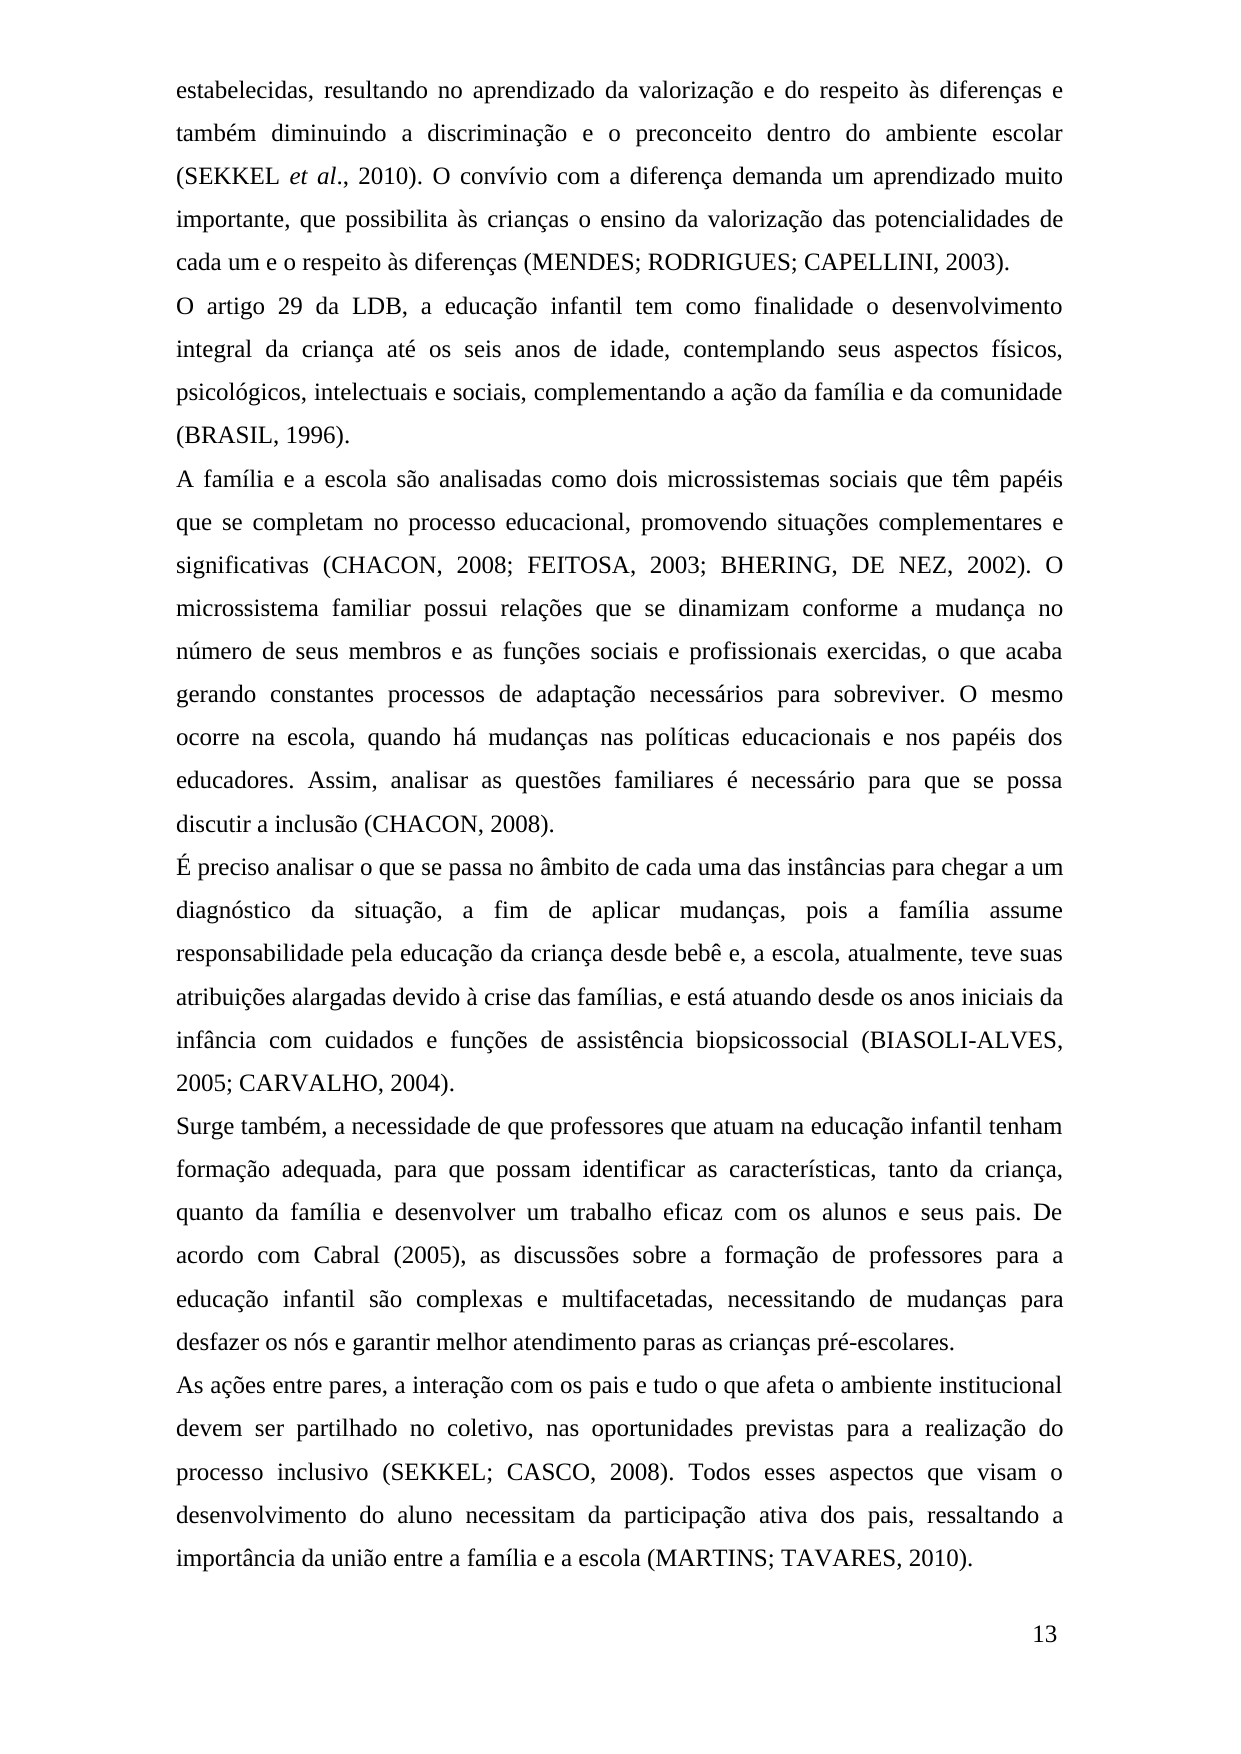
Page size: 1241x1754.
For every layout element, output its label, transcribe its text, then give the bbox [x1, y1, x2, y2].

text estabelecidas, resultando no aprendizado da valorização e do respeito às diferenças e também diminuindo a discriminação e o preconceito dentro do ambiente escolar (SEKKEL et al., 2010). O convívio com a diferença demanda um aprendizado muito importante, que possibilita às crianças o ensino da valorização das potencialidades de cada um e o respeito às diferenças (MENDES; RODRIGUES; CAPELLINI, 2003). [176, 75, 1064, 276]
text A família e a escola são analisadas como dois microssistemas sociais que têm papéis que se completam no processo educacional, promovendo situações complementares e significativas (CHACON, 2008; FEITOSA, 2003; BHERING, DE NEZ, 2002). O microssistema familiar possui relações que se dinamizam conforme a mudança no número de seus membros e as funções sociais e profissionais exercidas, o que acaba gerando constantes processos de adaptação necessários para sobreviver. O mesmo ocorre na escola, quando há mudanças nas políticas educacionais e nos papéis dos educadores. Assim, analisar as questões familiares é necessário para que se possa discutir a inclusão (CHACON, 2008). [176, 464, 1064, 837]
text É preciso analisar o que se passa no âmbito de cada uma das instâncias para chegar a um diagnóstico da situação, a fim de aplicar mudanças, pois a família assume responsabilidade pela educação da criança desde bebê e, a escola, atualmente, teve suas atribuições alargadas devido à crise das famílias, e está atuando desde os anos iniciais da infância com cuidados e funções de assistência biopsicossocial (BIASOLI-ALVES, 2005; CARVALHO, 2004). [176, 852, 1064, 1097]
text As ações entre pares, a interação com os pais e tudo o que afeta o ambiente institucional devem ser partilhado no coletivo, nas oportunidades previstas para a realização do processo inclusivo (SEKKEL; CASCO, 2008). Todos esses aspectos que visam o desenvolvimento do aluno necessitam da participação ativa dos pais, ressaltando a importância da união entre a família e a escola (MARTINS; TAVARES, 2010). [176, 1370, 1064, 1572]
text O artigo 29 da LDB, a educação infantil tem como finalidade o desenvolvimento integral da criança até os seis anos de idade, contemplando seus aspectos físicos, psicológicos, intelectuais e sociais, complementando a ação da família e da comunidade (BRASIL, 1996). [176, 291, 1064, 449]
text Surge também, a necessidade de que professores que atuam na educação infantil tenham formação adequada, para que possam identificar as características, tanto da criança, quanto da família e desenvolver um trabalho eficaz com os alunos e seus pais. De acordo com Cabral (2005), as discussões sobre a formação de professores para a educação infantil são complexas e multifacetadas, necessitando de mudanças para desfazer os nós e garantir melhor atendimento paras as crianças pré-escolares. [176, 1111, 1064, 1356]
